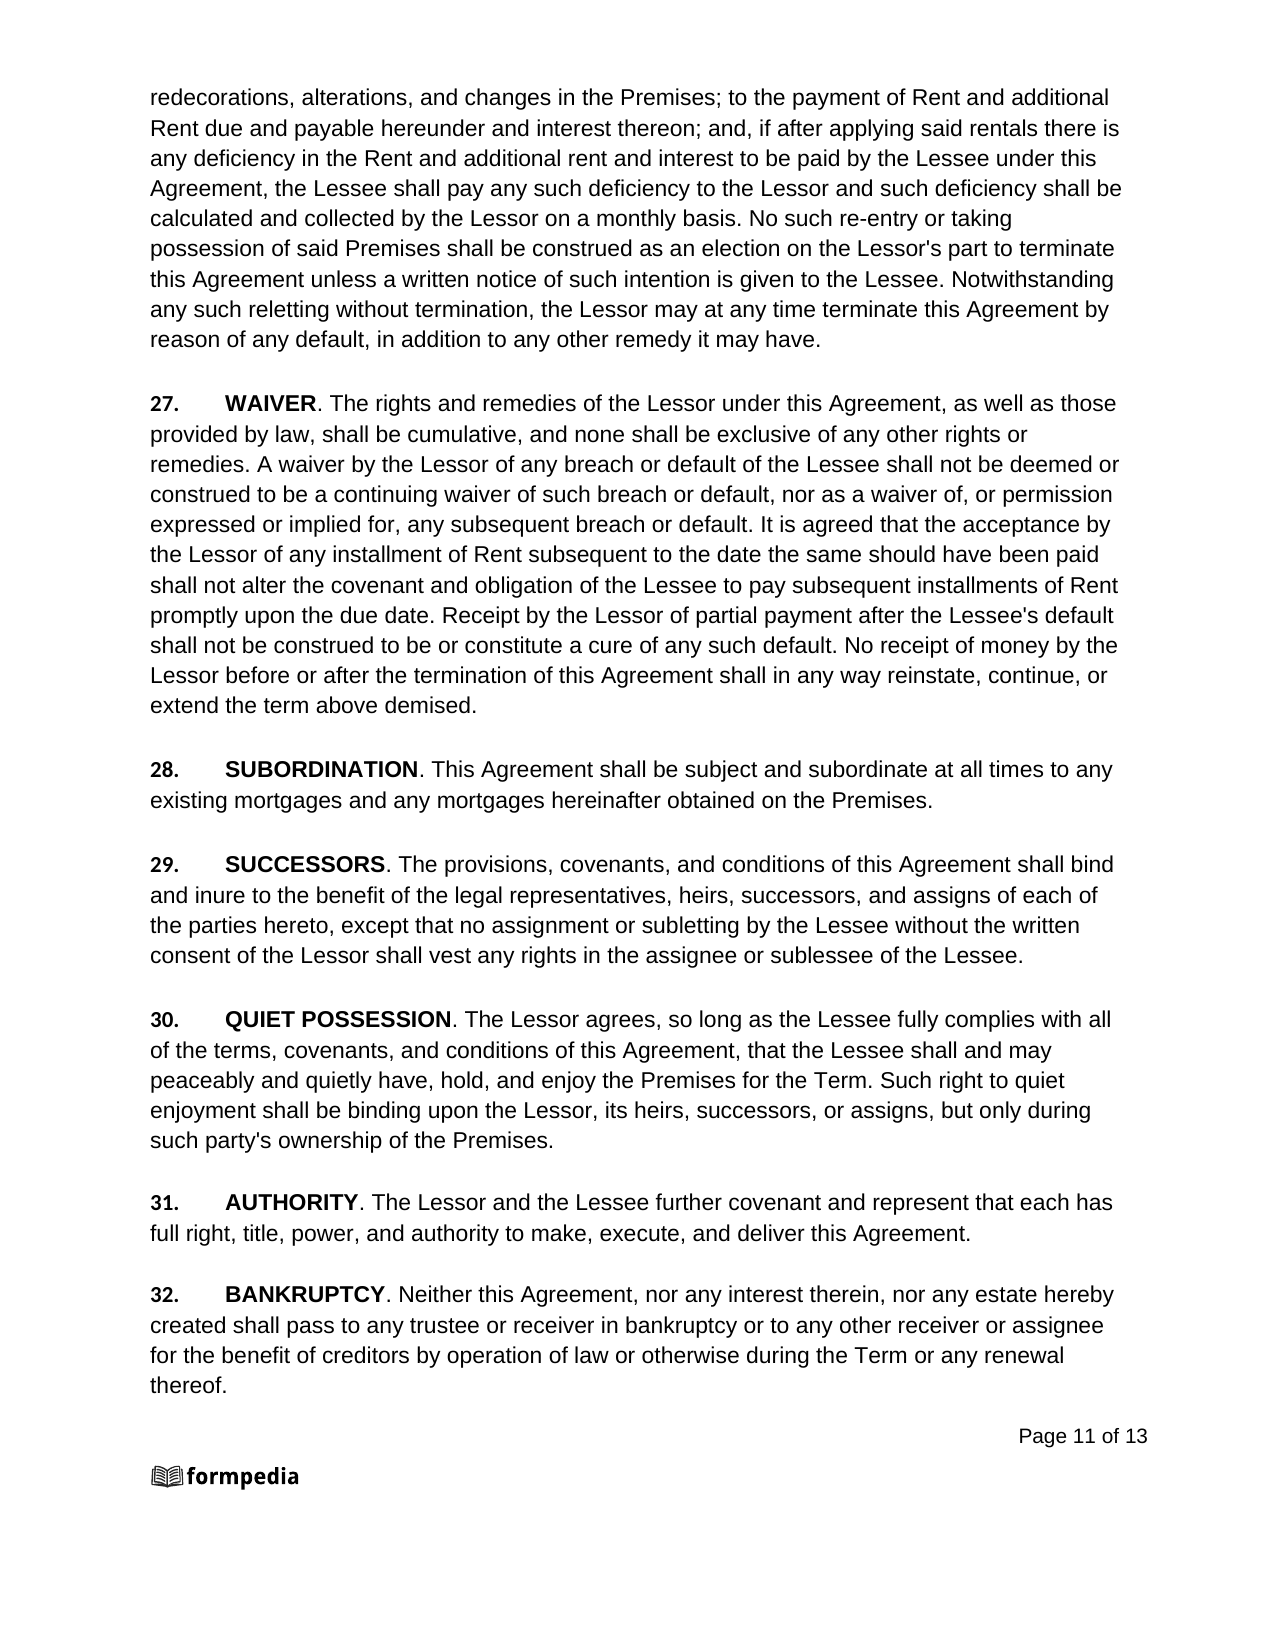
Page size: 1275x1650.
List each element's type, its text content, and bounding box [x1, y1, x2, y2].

list AUTHORITY. The Lessor and the Lessee further covenant and represent that each has full right, title, power, and authority to make, execute, and deliver this Agreement. [150, 1188, 1125, 1246]
list SUBORDINATION. This Agreement shall be subject and subordinate at all times to any existing mortgages and any mortgages hereinafter obtained on the Premises. [150, 755, 1125, 846]
list SUCCESSORS. The provisions, covenants, and conditions of this Agreement shall bind and inure to the benefit of the legal representatives, heirs, successors, and assigns of each of the parties hereto, except that no assignment or subletting by the Lessee without the written consent of the Lessor shall vest any rights in the assignee or sublessee of the Lessee. [150, 850, 1125, 1001]
list redecorations, alterations, and changes in the Premises; to the payment of Rent and additional Rent due and payable hereunder and interest thereon; and, if after applying said rentals there is any deficiency in the Rent and additional rent and interest to be paid by the Lessee under this Agreement, the Lessee shall pay any such deficiency to the Lessor and such deficiency shall be calculated and collected by the Lessor on a monthly basis. No such re-entry or taking possession of said Premises shall be construed as an election on the Lessor's part to terminate this Agreement unless a written notice of such intention is given to the Lessee. Notwithstanding any such reletting without termination, the Lessor may at any time terminate this Agreement by reason of any default, in addition to any other remedy it may have. [150, 84, 1125, 384]
list WAIVER. The rights and remedies of the Lessor under this Agreement, as well as those provided by law, shall be cumulative, and none shall be exclusive of any other rights or remedies. A waiver by the Lessor of any breach or default of the Lessee shall not be deemed or construed to be a continuing waiver of such breach or default, nor as a waiver of, or permission expressed or implied for, any subsequent breach or default. It is agreed that the acceptance by the Lessor of any installment of Rent subsequent to the date the same should have been paid shall not alter the covenant and obligation of the Lessee to pay subsequent installments of Rent promptly upon the due date. Receipt by the Lessor of partial payment after the Lessee's default shall not be construed to be or constitute a cure of any such default. No receipt of money by the Lessor before or after the termination of this Agreement shall in any way reinstate, continue, or extend the term above demised. [150, 389, 1125, 751]
list QUIET POSSESSION. The Lessor agrees, so long as the Lessee fully complies with all of the terms, covenants, and conditions of this Agreement, that the Lessee shall and may peaceably and quietly have, hold, and enjoy the Premises for the Term. Such right to quiet enjoyment shall be binding upon the Lessor, its heirs, successors, or assigns, but only during such party's ownership of the Premises. [150, 1005, 1125, 1154]
list BANKRUPTCY. Neither this Agreement, nor any interest therein, nor any estate hereby created shall pass to any trustee or receiver in bankruptcy or to any other receiver or assignee for the benefit of creditors by operation of law or otherwise during the Term or any renewal thereof. [150, 1280, 1125, 1399]
